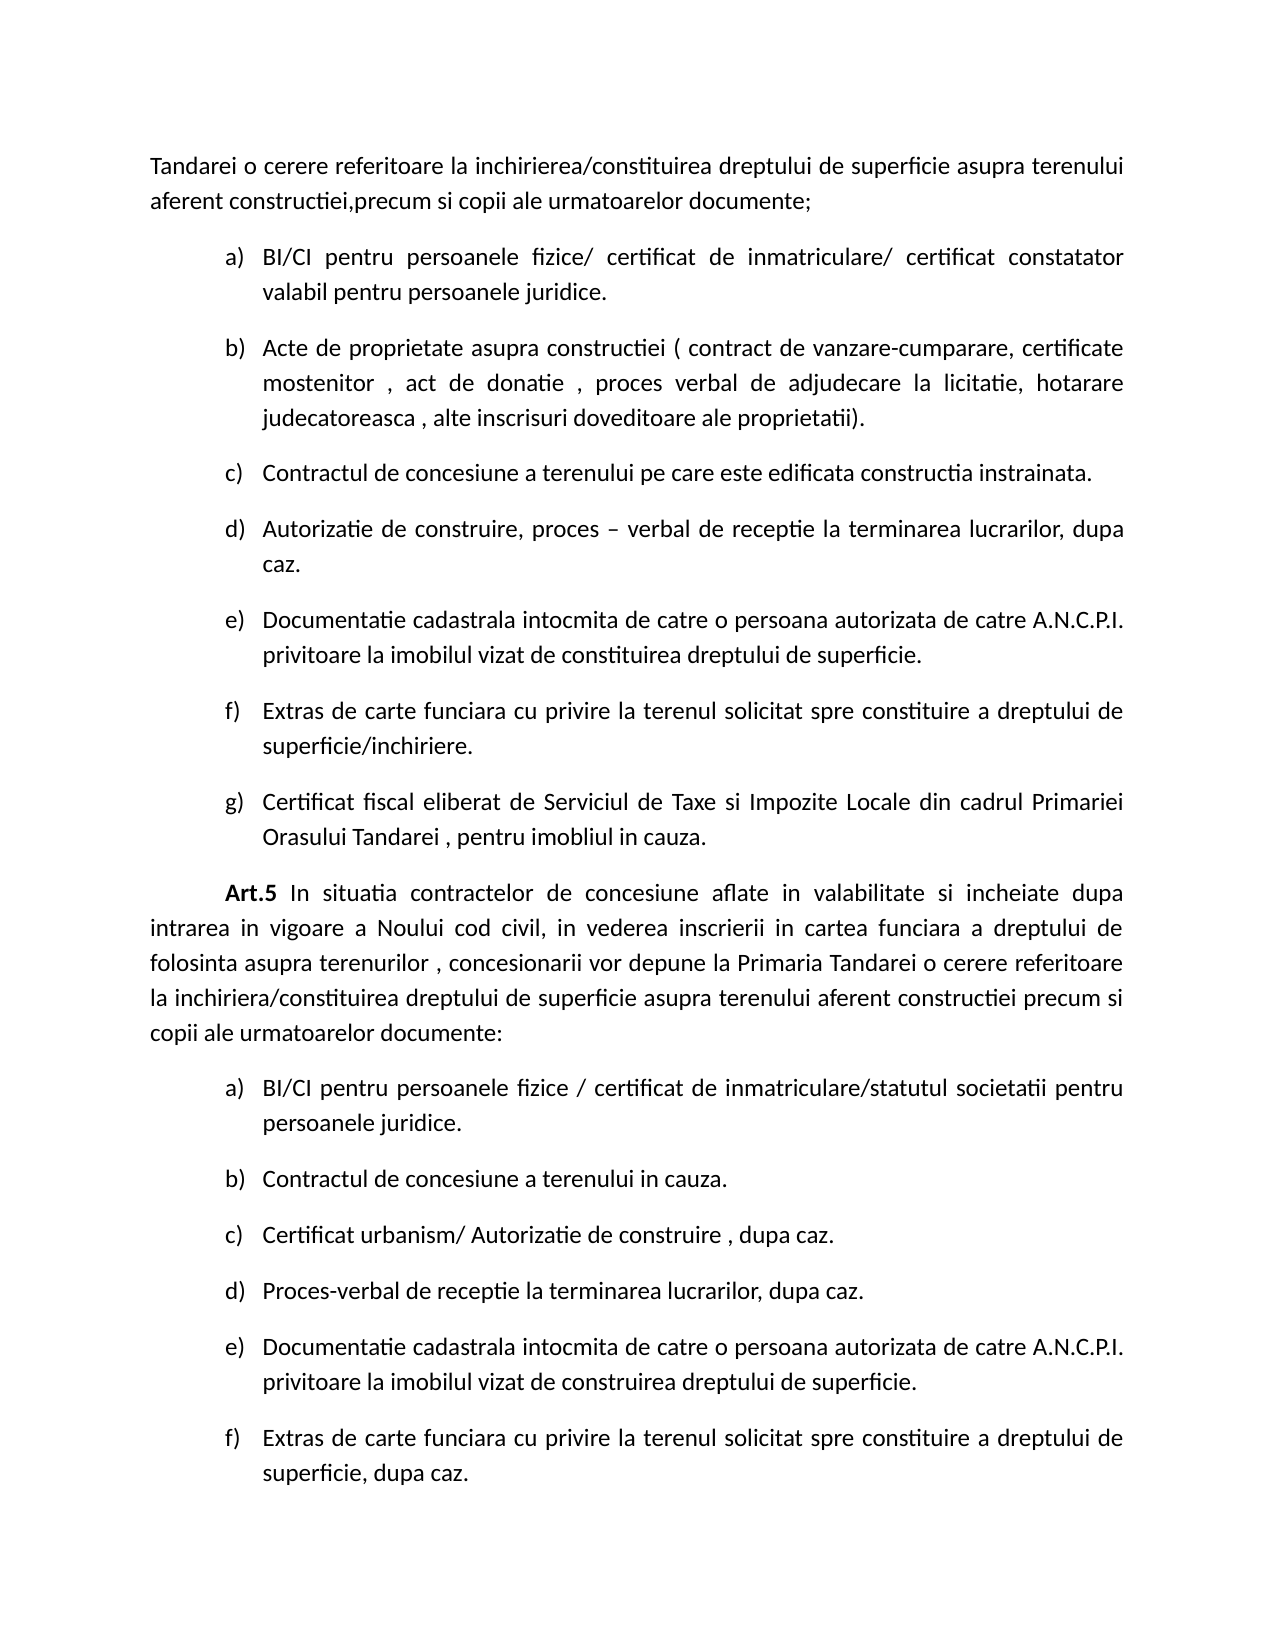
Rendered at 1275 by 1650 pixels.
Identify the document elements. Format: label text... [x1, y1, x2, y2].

text Art.5 In situatia contractelor de concesiune aflate in valabilitate si incheiate dupa intrarea in vigoare a Noului cod civil, in vederea inscrierii in cartea funciara a dreptului de folosinta asupra terenurilor , concesionarii vor depune la Primaria Tandarei o cerere referitoare la inchiriera/constituirea dreptului de superficie asupra terenului aferent constructiei precum si copii ale urmatoarelor documente: [150, 877, 1125, 1047]
list Documentatie cadastrala intocmita de catre o persoana autorizata de catre A.N.C.P.I. privitoare la imobilul vizat de constituirea dreptului de superficie. [225, 604, 1125, 670]
list Extras de carte funciara cu privire la terenul solicitat spre constituire a dreptului de superficie, dupa caz. [225, 1422, 1125, 1487]
list Extras de carte funciara cu privire la terenul solicitat spre constituire a dreptului de superficie/inchiriere. [225, 695, 1125, 761]
list Autorizatie de construire, proces – verbal de receptie la terminarea lucrarilor, dupa caz. [225, 513, 1125, 579]
list Contractul de concesiune a terenului pe care este edificata constructia instrainata. [225, 457, 1125, 488]
list BI/CI pentru persoanele fizice/ certificat de inmatriculare/ certificat constatator valabil pentru persoanele juridice. [225, 241, 1125, 306]
text Tandarei o cerere referitoare la inchirierea/constituirea dreptului de superficie asupra terenului aferent constructiei,precum si copii ale urmatoarelor documente; [150, 150, 1125, 216]
list Certificat urbanism/ Autorizatie de construire , dupa caz. [225, 1219, 1125, 1250]
list Contractul de concesiune a terenului in cauza. [225, 1163, 1125, 1194]
list Acte de proprietate asupra constructiei ( contract de vanzare-cumparare, certificate mostenitor , act de donatie , proces verbal de adjudecare la licitatie, hotarare judecatoreasca , alte inscrisuri doveditoare ale proprietatii). [225, 332, 1125, 432]
list BI/CI pentru persoanele fizice / certificat de inmatriculare/statutul societatii pentru persoanele juridice. [225, 1072, 1125, 1138]
list Documentatie cadastrala intocmita de catre o persoana autorizata de catre A.N.C.P.I. privitoare la imobilul vizat de construirea dreptului de superficie. [225, 1331, 1125, 1396]
list Proces-verbal de receptie la terminarea lucrarilor, dupa caz. [225, 1275, 1125, 1306]
list Certificat fiscal eliberat de Serviciul de Taxe si Impozite Locale din cadrul Primariei Orasului Tandarei , pentru imobliul in cauza. [225, 786, 1125, 851]
